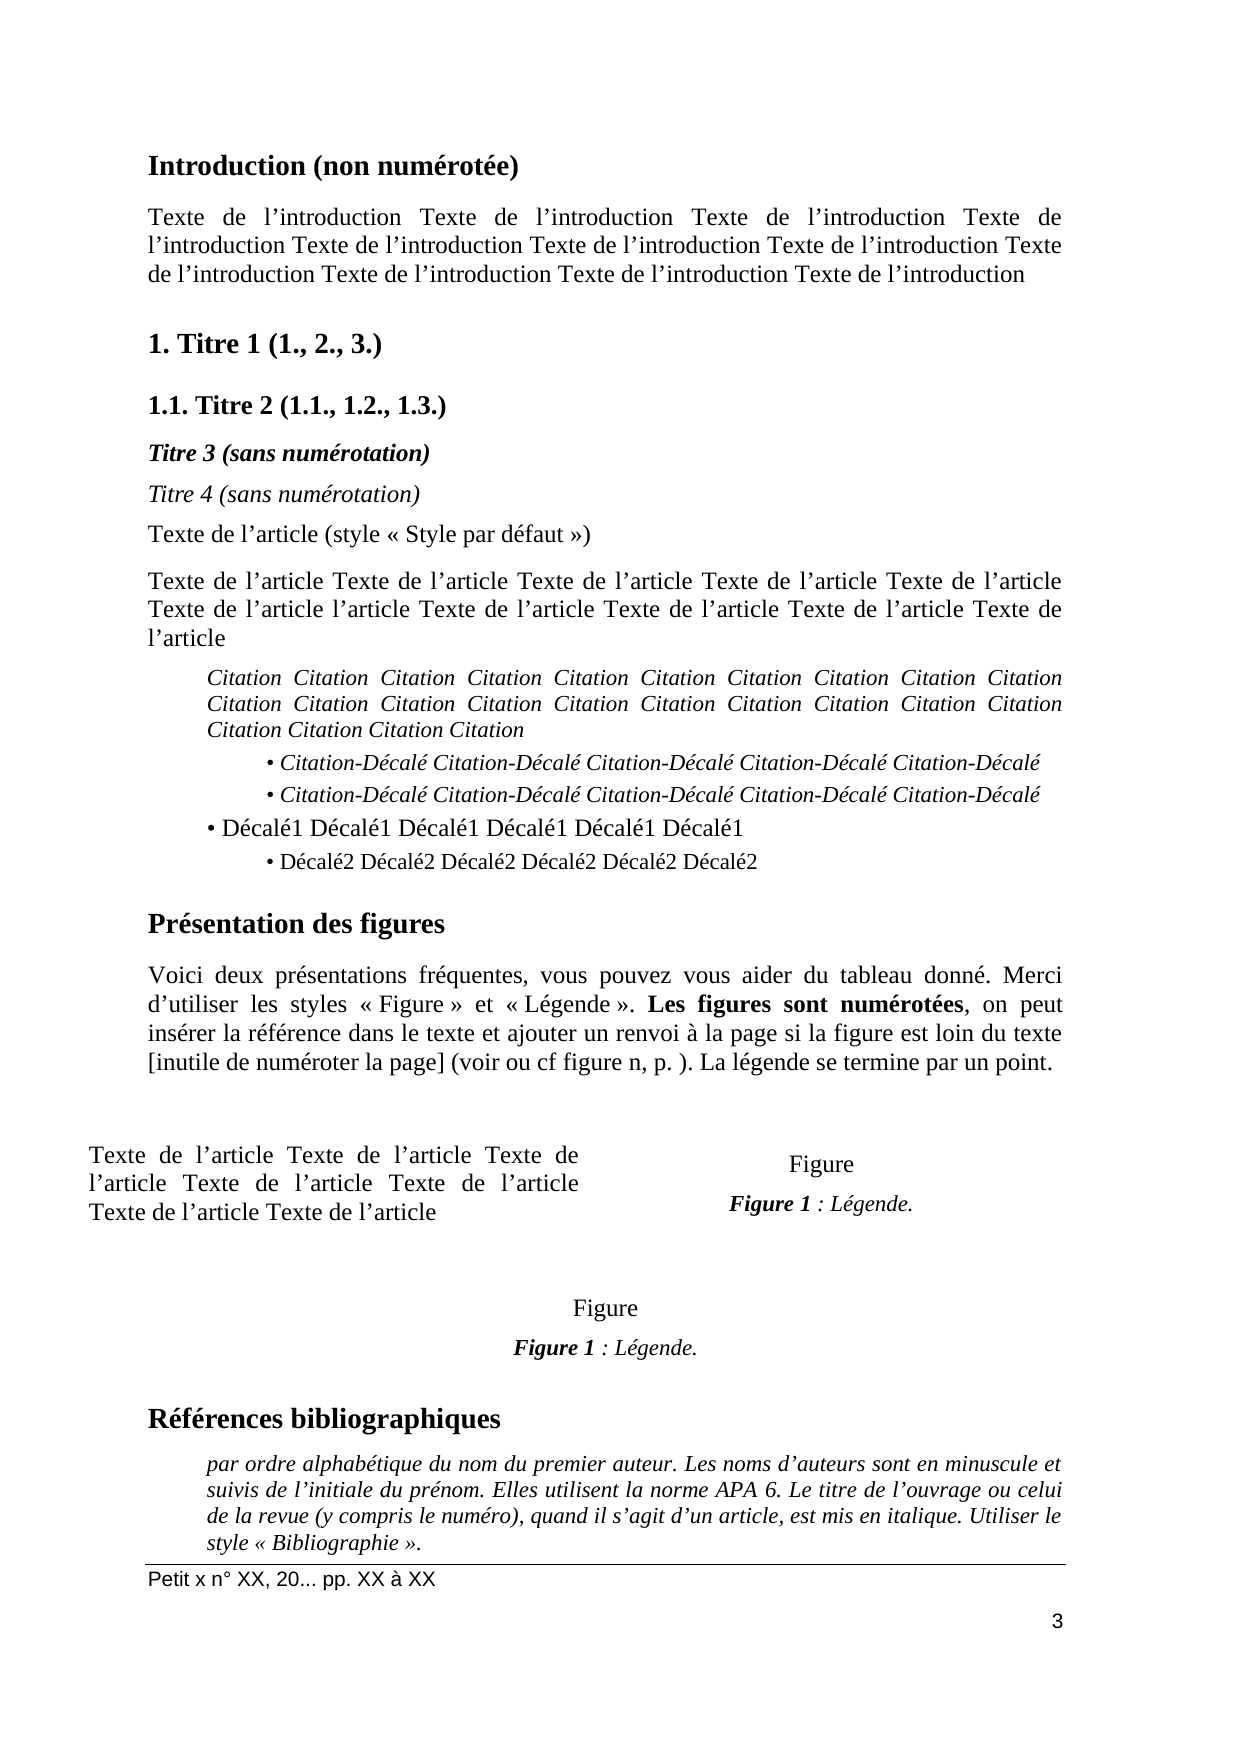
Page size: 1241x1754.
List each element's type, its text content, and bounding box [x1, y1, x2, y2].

text Texte de l’article Texte de l’article Texte de l’article Texte de l’article Texte de l’article Texte de l’article l’article Texte de l’article Texte de l’article Texte de l’article Texte de l’article [148, 566, 1063, 652]
text Texte de l’article (style « Style par défaut ») [148, 519, 1063, 548]
table_header Figure Figure 1 : Légende. [580, 1131, 1063, 1235]
text • Décalé2 Décalé2 Décalé2 Décalé2 Décalé2 Décalé2 [266, 848, 1063, 874]
text Figure [148, 1293, 1063, 1322]
subtitle Titre 3 (sans numérotation) [148, 438, 1063, 467]
text Voici deux présentations fréquentes, vous pouvez vous aider du tableau donné. Merci d’utiliser les styles « Figure » et « Légende ». Les figures sont numérotées, on peut insérer la référence dans le texte et ajouter un renvoi à la page si la figure est loin du texte [inutile de numéroter la page] (voir ou cf figure n, p. ). La légende se termine par un point. [148, 961, 1063, 1076]
text • Citation-Décalé Citation-Décalé Citation-Décalé Citation-Décalé Citation-Décalé [266, 781, 1063, 807]
subtitle Introduction (non numérotée) [148, 148, 1063, 181]
subtitle Titre 4 (sans numérotation) [148, 479, 1063, 508]
text Citation Citation Citation Citation Citation Citation Citation Citation Citation Citation Citation Citation Citation Citation Citation Citation Citation Citation Citation Citation Citation Citation Citation Citation [207, 664, 1063, 743]
subtitle Références bibliographiques [148, 1401, 1063, 1435]
text • Citation-Décalé Citation-Décalé Citation-Décalé Citation-Décalé Citation-Décalé [266, 749, 1063, 775]
text Figure 1 : Légende. [148, 1334, 1063, 1360]
text Texte de l’introduction Texte de l’introduction Texte de l’introduction Texte de l’introduction Texte de l’introduction Texte de l’introduction Texte de l’introduction Texte de l’introduction Texte de l’introduction Texte de l’introduction Texte de l’introduction [148, 202, 1063, 288]
text par ordre alphabétique du nom du premier auteur. Les noms d’auteurs sont en minuscule et suivis de l’initiale du prénom. Elles utilisent la norme APA 6. Le titre de l’ouvrage ou celui de la revue (y compris le numéro), quand il s’agit d’un article, est mis en italique. Utiliser le style « Bibliographie ». [207, 1449, 1063, 1555]
subtitle Présentation des figures [148, 906, 1063, 940]
subtitle 1.1. Titre 2 (1.1., 1.2., 1.3.) [148, 389, 1063, 421]
text • Décalé1 Décalé1 Décalé1 Décalé1 Décalé1 Décalé1 [207, 813, 1063, 842]
table_header Texte de l’article Texte de l’article Texte de l’article Texte de l’article Texte de l’article Texte de l’article Texte de l’article [89, 1131, 579, 1235]
subtitle 1. Titre 1 (1., 2., 3.) [148, 326, 1063, 360]
